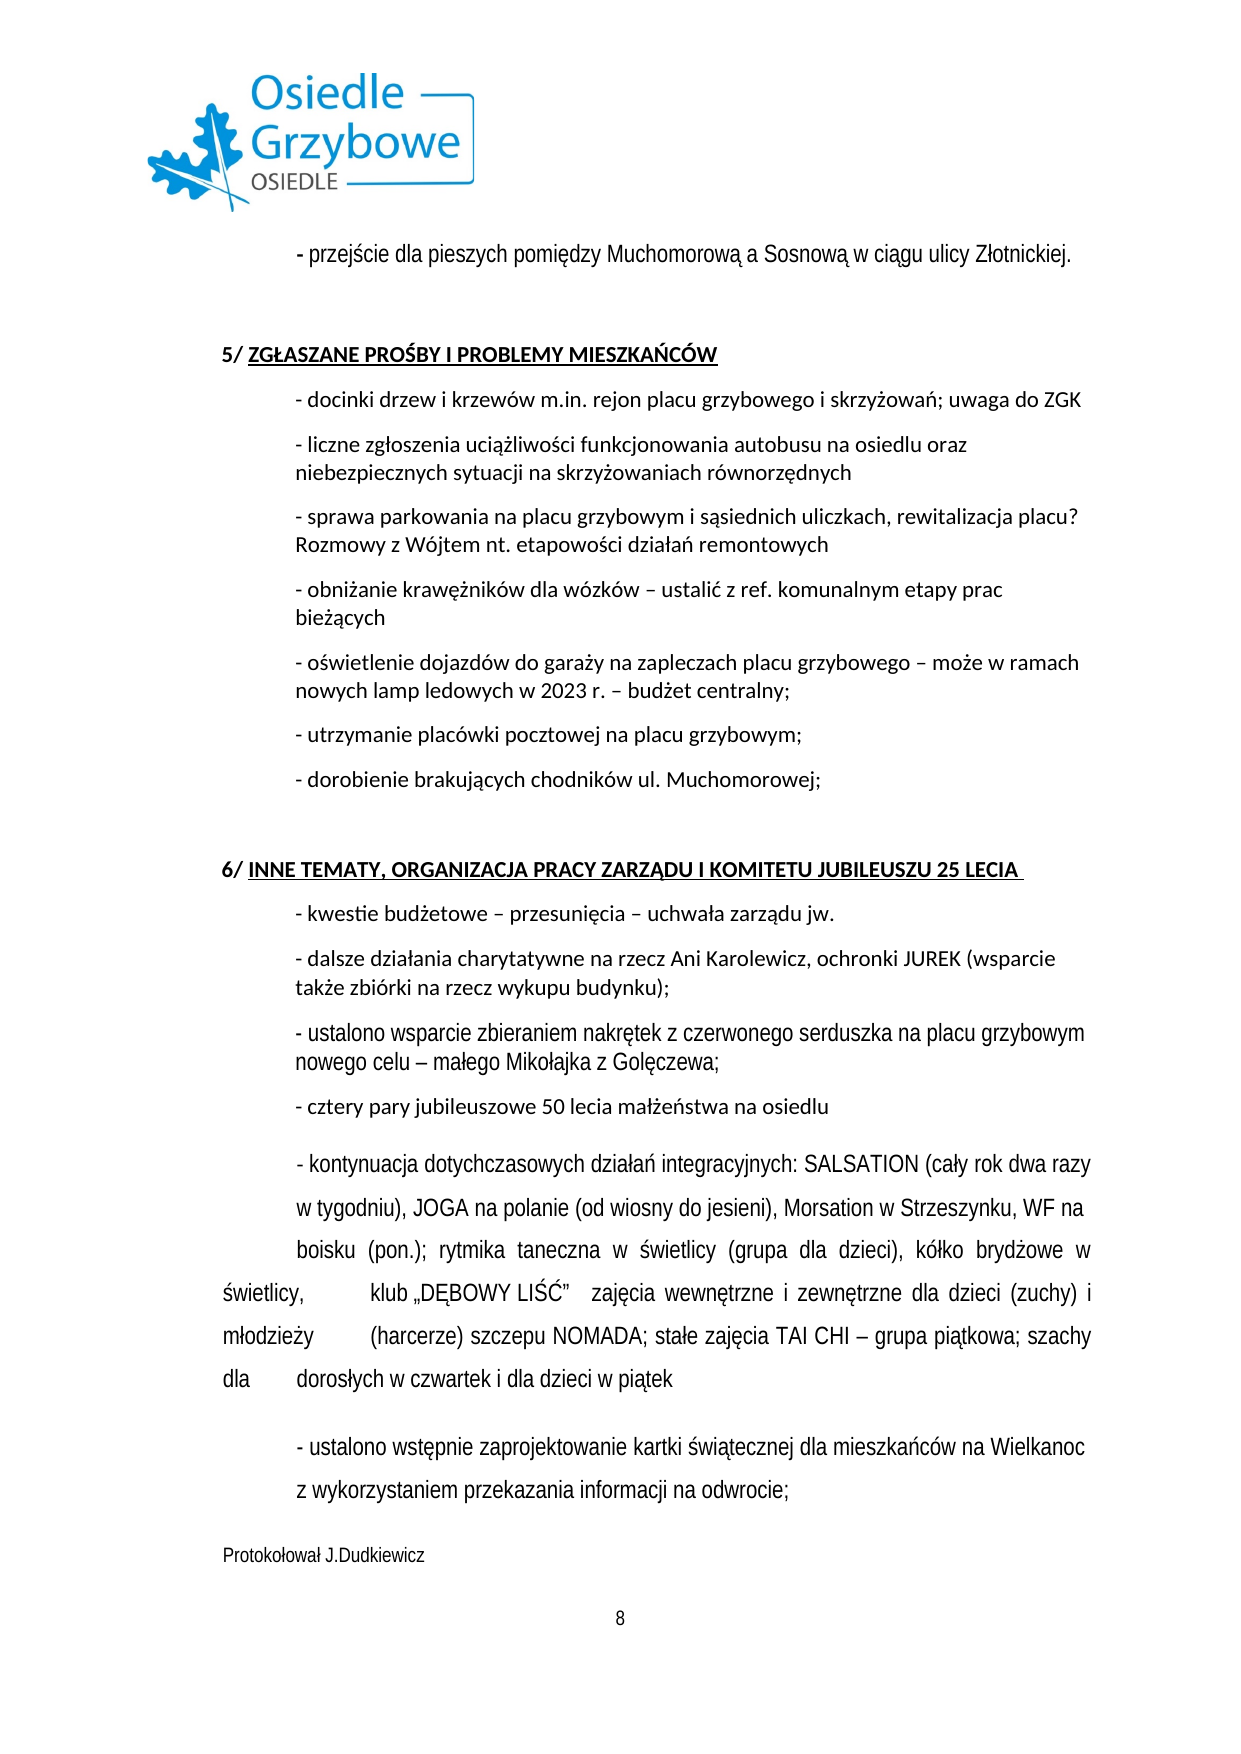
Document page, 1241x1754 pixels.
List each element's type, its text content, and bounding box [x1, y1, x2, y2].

text - przejście dla pieszych pomiędzy Muchomorową a Sosnową w ciągu ulicy Złotnickiej. [223, 239, 1093, 269]
text 5/ ZGŁASZANE PROŚBY I PROBLEMY MIESZKAŃCÓW [148, 340, 1093, 368]
text - ustalono wsparcie zbieraniem nakrętek z czerwonego serduszka na placu grzybowym nowego celu – małego Mikołajka z Golęczewa; [148, 1018, 1093, 1075]
text - cztery pary jubileuszowe 50 lecia małżeństwa na osiedlu [148, 1092, 1093, 1120]
text - utrzymanie placówki pocztowej na placu grzybowym; [148, 721, 1093, 749]
text 6/ INNE TEMATY, ORGANIZACJA PRACY ZARZĄDU I KOMITETU JUBILEUSZU 25 LECIA [148, 855, 1093, 883]
list Protokołował J.Dudkiewicz [223, 1543, 1093, 1567]
text - oświetlenie dojazdów do garaży na zapleczach placu grzybowego – może w ramach nowych lamp ledowych w 2023 r. – budżet centralny; [148, 648, 1093, 704]
text - dorobienie brakujących chodników ul. Muchomorowej; [148, 765, 1093, 793]
list - ustalono wstępnie zaprojektowanie kartki świątecznej dla mieszkańców na Wielkanoc z wykorzystaniem przekazania informacji na odwrocie; [223, 1432, 1093, 1504]
text - kwestie budżetowe – przesunięcia – uchwała zarządu jw. [148, 899, 1093, 927]
text - docinki drzew i krzewów m.in. rejon placu grzybowego i skrzyżowań; uwaga do ZGK [148, 385, 1093, 413]
text - sprawa parkowania na placu grzybowym i sąsiednich uliczkach, rewitalizacja placu? Rozmowy z Wójtem nt. etapowości działań remontowych [148, 502, 1093, 558]
text - obniżanie krawężników dla wózków – ustalić z ref. komunalnym etapy prac bieżących [148, 575, 1093, 631]
text - liczne zgłoszenia uciążliwości funkcjonowania autobusu na osiedlu oraz niebezpiecznych sytuacji na skrzyżowaniach równorzędnych [148, 430, 1093, 486]
text - dalsze działania charytatywne na rzecz Ani Karolewicz, ochronki JUREK (wsparcie także zbiórki na rzecz wykupu budynku); [148, 944, 1093, 1001]
list - kontynuacja dotychczasowych działań integracyjnych: SALSATION (cały rok dwa razy w tygodniu), JOGA na polanie (od wiosny do jesieni), Morsation w Strzeszynku, WF na boisku (pon.); rytmika taneczna w świetlicy (grupa dla dzieci), kółko brydżowe w świetlicy, klub „DĘBOWY LIŚĆ” zajęcia wewnętrzne i zewnętrzne dla dzieci (zuchy) i młodzieży (harcerze) szczepu NOMADA; stałe zajęcia TAI CHI – grupa piątkowa; szachy dla dorosłych w czwartek i dla dzieci w piątek [223, 1149, 1093, 1393]
